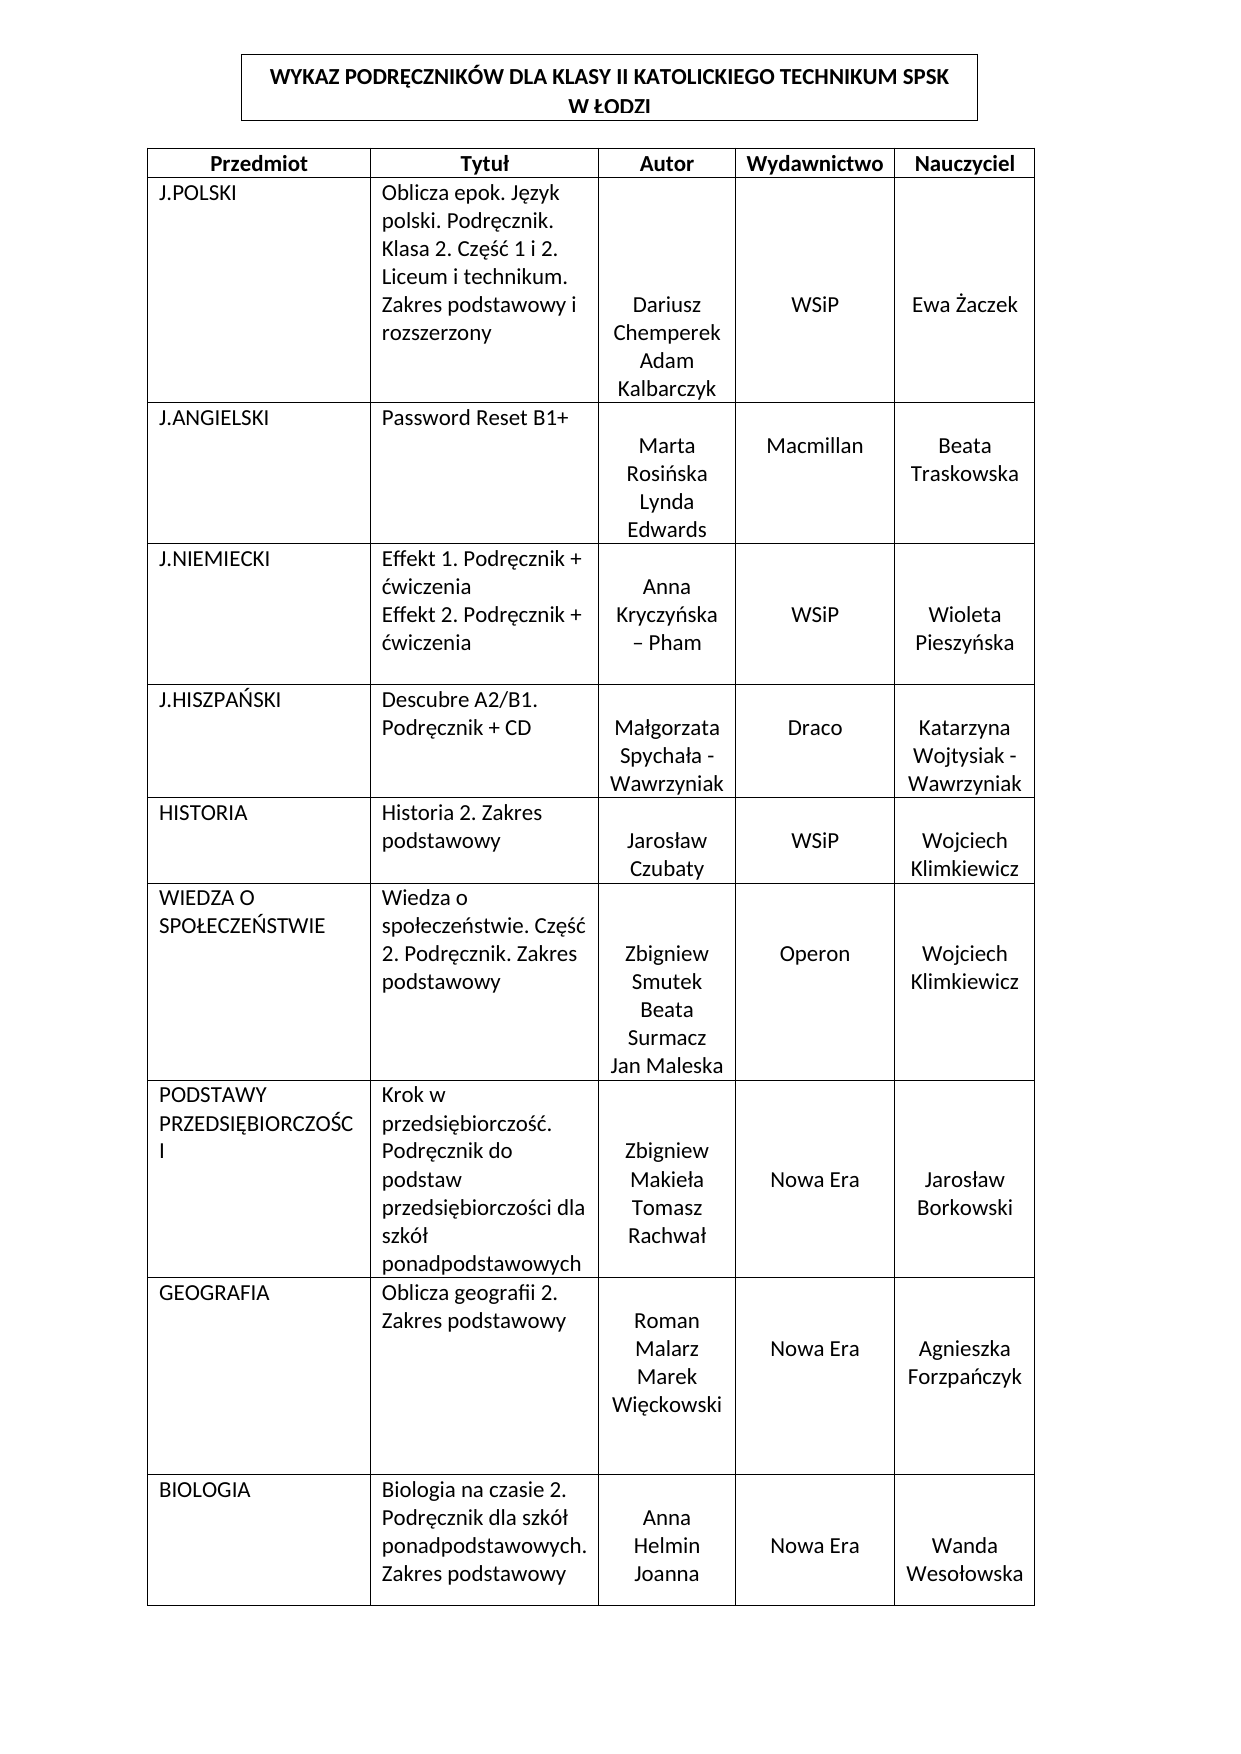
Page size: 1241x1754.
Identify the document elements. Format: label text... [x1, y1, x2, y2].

table_cell Marta Rosińska Lynda Edwards [599, 403, 735, 543]
table_cell Krok w przedsiębiorczość. Podręcznik do podstaw przedsiębiorczości dla szkół ponadpodstawowych [371, 1081, 598, 1277]
table_header Przedmiot [148, 149, 370, 177]
table_cell Wioleta Pieszyńska [895, 544, 1034, 684]
table_cell Anna Helmin Joanna [599, 1475, 735, 1605]
table_cell Roman Malarz Marek Więckowski [599, 1278, 735, 1474]
table_cell Ewa Żaczek [895, 178, 1034, 402]
table_cell J.NIEMIECKI [148, 544, 370, 684]
table_cell Password Reset B1+ [371, 403, 598, 543]
table_cell WSiP [736, 544, 894, 684]
table_cell Operon [736, 884, 894, 1079]
table_cell Nowa Era [736, 1081, 894, 1277]
table_cell PODSTAWY PRZEDSIĘBIORCZOŚCI [148, 1081, 370, 1277]
table_cell Beata Traskowska [895, 403, 1034, 543]
table_cell Nowa Era [736, 1278, 894, 1474]
table_cell WSiP [736, 798, 894, 882]
table_cell Jarosław Borkowski [895, 1081, 1034, 1277]
table_cell GEOGRAFIA [148, 1278, 370, 1474]
table_cell Draco [736, 685, 894, 797]
table_cell Wanda Wesołowska [895, 1475, 1034, 1605]
table_cell Biologia na czasie 2. Podręcznik dla szkół ponadpodstawowych. Zakres podstawowy [371, 1475, 598, 1605]
table_cell Małgorzata Spychała - Wawrzyniak [599, 685, 735, 797]
table_cell Anna Kryczyńska – Pham [599, 544, 735, 684]
table_cell Katarzyna Wojtysiak - Wawrzyniak [895, 685, 1034, 797]
table_cell HISTORIA [148, 798, 370, 882]
table_cell Wiedza o społeczeństwie. Część 2. Podręcznik. Zakres podstawowy [371, 884, 598, 1079]
table_cell Agnieszka Forzpańczyk [895, 1278, 1034, 1474]
table_cell Oblicza epok. Język polski. Podręcznik. Klasa 2. Część 1 i 2. Liceum i technikum. Zakres podstawowy i rozszerzony [371, 178, 598, 402]
table_cell Macmillan [736, 403, 894, 543]
table_cell WSiP [736, 178, 894, 402]
table_cell Effekt 1. Podręcznik + ćwiczenia Effekt 2. Podręcznik + ćwiczenia [371, 544, 598, 684]
table_header Nauczyciel [895, 149, 1034, 177]
table_cell Wojciech Klimkiewicz [895, 884, 1034, 1079]
table_cell Wojciech Klimkiewicz [895, 798, 1034, 882]
table_cell Zbigniew Smutek Beata Surmacz Jan Maleska [599, 884, 735, 1079]
table_cell Historia 2. Zakres podstawowy [371, 798, 598, 882]
table_cell Dariusz Chemperek Adam Kalbarczyk [599, 178, 735, 402]
table_header Przedmiot [242, 55, 977, 120]
table_cell J.ANGIELSKI [148, 403, 370, 543]
table_cell J.HISZPAŃSKI [148, 685, 370, 797]
table_cell Nowa Era [736, 1475, 894, 1605]
table_cell Oblicza geografii 2. Zakres podstawowy [371, 1278, 598, 1474]
table_header Autor [599, 149, 735, 177]
table_cell J.POLSKI [148, 178, 370, 402]
table_header Tytuł [371, 149, 598, 177]
table_cell Zbigniew Makieła Tomasz Rachwał [599, 1081, 735, 1277]
table_cell Jarosław Czubaty [599, 798, 735, 882]
table_cell Descubre A2/B1. Podręcznik + CD [371, 685, 598, 797]
table_header Wydawnictwo [736, 149, 894, 177]
table_cell WIEDZA O SPOŁECZEŃSTWIE [148, 884, 370, 1079]
table_cell BIOLOGIA [148, 1475, 370, 1605]
